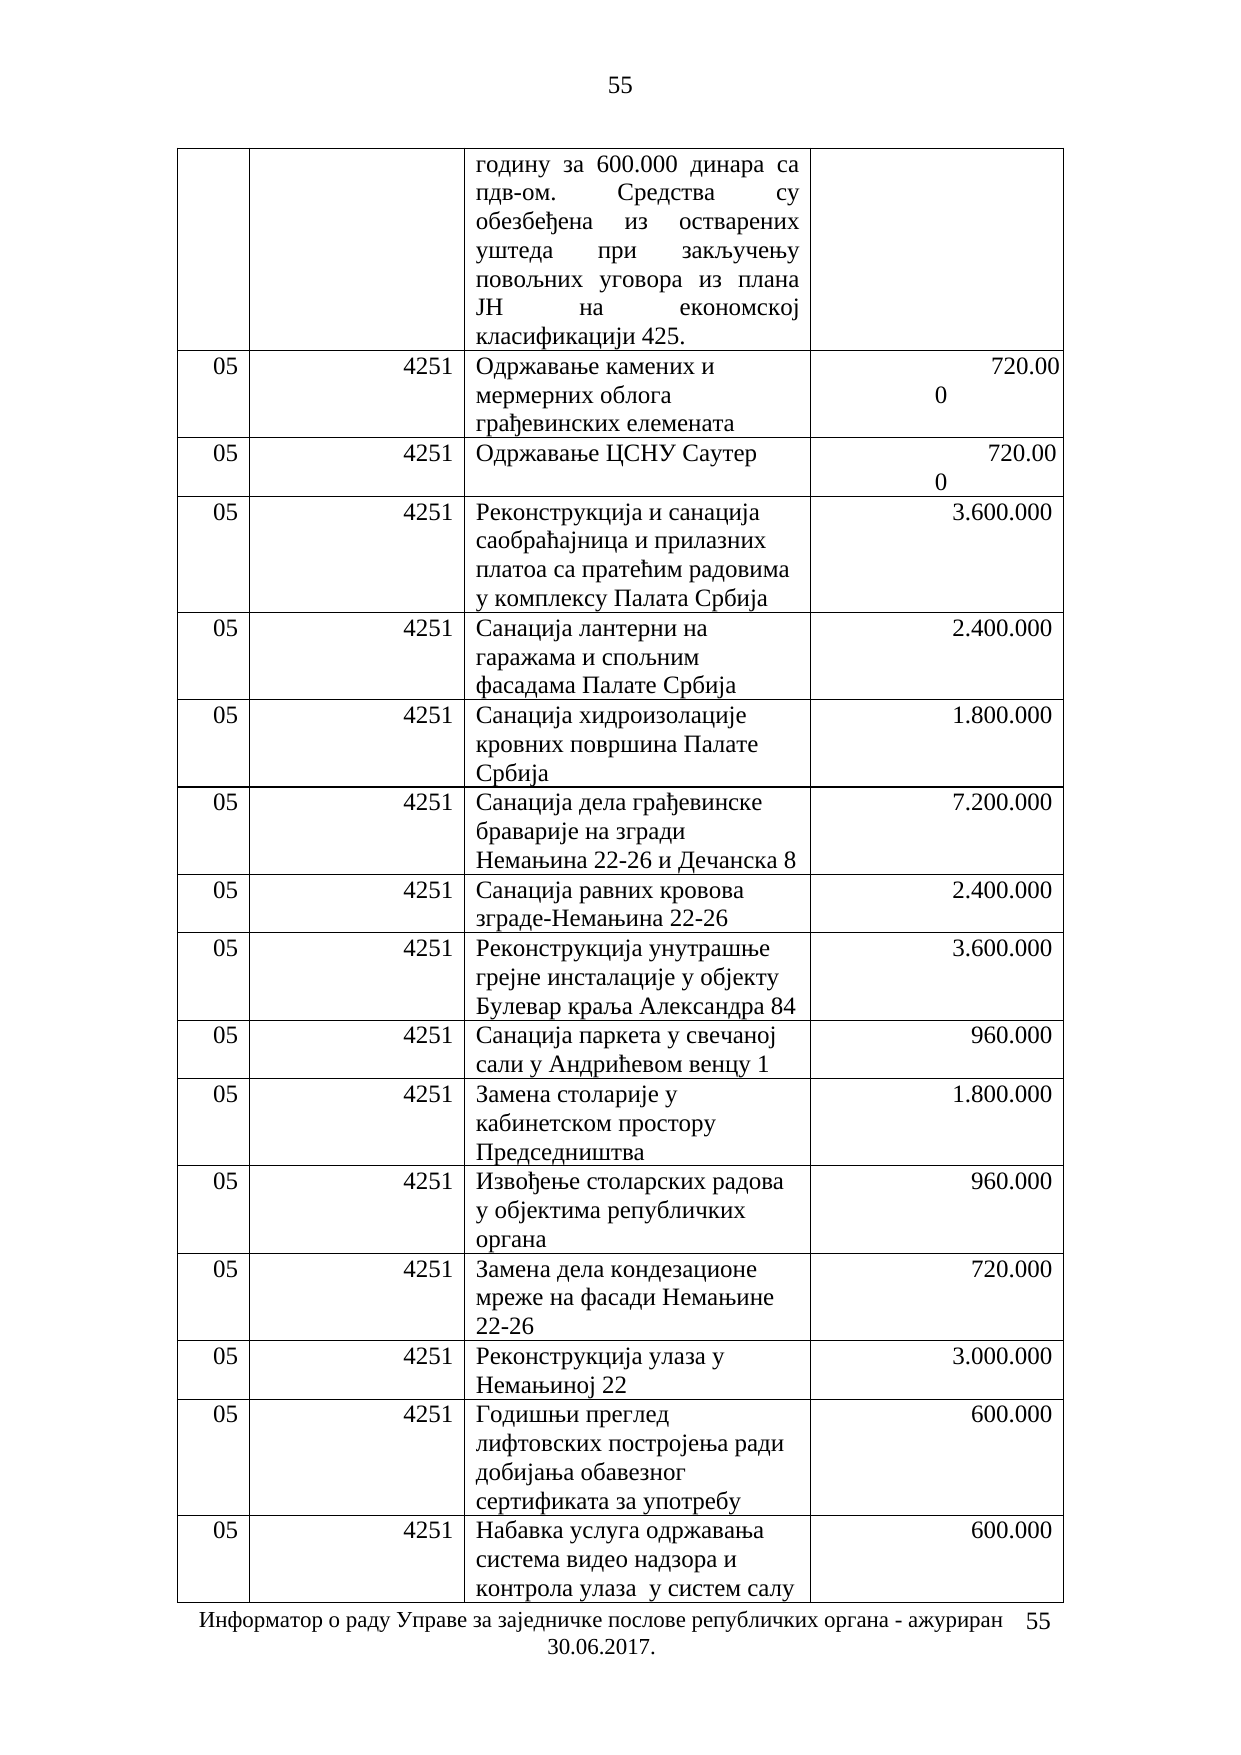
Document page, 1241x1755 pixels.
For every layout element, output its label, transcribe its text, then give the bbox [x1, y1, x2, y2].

table_cell 4251 [250, 1166, 464, 1253]
table_cell [250, 149, 464, 350]
table_cell 3.000.000 [811, 1341, 1063, 1398]
table_cell 1.800.000 [811, 1079, 1063, 1165]
table_cell 05 [178, 613, 249, 699]
table_cell 960.000 [811, 1021, 1063, 1078]
table_cell 2.400.000 [811, 613, 1063, 699]
table_cell Санација лантерни на гаражама и спољним фасадама Палате Србија [465, 613, 810, 699]
table_cell Замена дела кондезационе мреже на фасади Немањине 22-26 [465, 1254, 810, 1340]
table_cell 4251 [250, 875, 464, 932]
table_cell Санација равних кровова зграде-Немањина 22-26 [465, 875, 810, 932]
table_cell 4251 [250, 1021, 464, 1078]
table_cell [178, 149, 249, 350]
table_cell 05 [178, 1400, 249, 1514]
table_cell 960.000 [811, 1166, 1063, 1253]
table_cell Санација дела грађевинске браварије на згради Немањина 22-26 и Дечанска 8 [465, 788, 810, 874]
table_cell 600.000 [811, 1400, 1063, 1514]
table_cell годину за 600.000 динара са пдв-ом. Средства су обезбеђена из остварених уштеда при закључењу повољних уговора из плана ЈН на економској класификацији 425. [465, 149, 810, 350]
table_cell 3.600.000 [811, 497, 1063, 612]
table_cell 4251 [250, 1400, 464, 1514]
table_cell Санација хидроизолације кровних површина Палате Србија [465, 700, 810, 786]
table_cell Одржавање камених и мермерних облога грађевинских елемената [465, 351, 810, 437]
table_cell 1.800.000 [811, 700, 1063, 786]
table_cell Одржавање ЦСНУ Саутер [465, 438, 810, 496]
table_cell 4251 [250, 1079, 464, 1165]
table_cell 05 [178, 497, 249, 612]
table_cell 720.000 [811, 438, 1063, 496]
table_cell 05 [178, 1341, 249, 1398]
table_cell 4251 [250, 438, 464, 496]
table_cell 4251 [250, 613, 464, 699]
table_cell 05 [178, 1516, 249, 1602]
table_cell 05 [178, 1254, 249, 1340]
table_cell Годишњи преглед лифтовских постројења ради добијања обавезног сертификата за употребу [465, 1400, 810, 1514]
table_cell 05 [178, 700, 249, 786]
table_cell Набавка услуга одржавања система видео надзора и контрола улаза у систем салу [465, 1516, 810, 1602]
table_cell Реконструкција улаза у Немањиној 22 [465, 1341, 810, 1398]
table_cell 4251 [250, 351, 464, 437]
table_cell Реконструкција и санација саобраћајница и прилазних платоа са пратећим радовима у комплексу Палата Србија [465, 497, 810, 612]
table_cell 3.600.000 [811, 933, 1063, 1019]
table_cell 4251 [250, 1341, 464, 1398]
table_cell 05 [178, 933, 249, 1019]
table_cell 4251 [250, 1254, 464, 1340]
table_cell 05 [178, 1079, 249, 1165]
table_cell 4251 [250, 1516, 464, 1602]
table_cell 600.000 [811, 1516, 1063, 1602]
table_cell 4251 [250, 788, 464, 874]
table_cell 05 [178, 438, 249, 496]
table_cell 720.000 [811, 351, 1063, 437]
table_cell 4251 [250, 700, 464, 786]
table_cell Санација паркета у свечаној сали у Андрићевом венцу 1 [465, 1021, 810, 1078]
table_cell 720.000 [811, 1254, 1063, 1340]
table_cell Замена столарије у кабинетском простору Председништва [465, 1079, 810, 1165]
table_cell 05 [178, 1021, 249, 1078]
table_cell 05 [178, 788, 249, 874]
table_cell Извођење столарских радова у објектима републичких органа [465, 1166, 810, 1253]
table_cell Реконструкција унутрашње грејне инсталације у објекту Булевар краља Александра 84 [465, 933, 810, 1019]
table_cell 2.400.000 [811, 875, 1063, 932]
table_cell 05 [178, 351, 249, 437]
table_cell 05 [178, 1166, 249, 1253]
table_cell 7.200.000 [811, 788, 1063, 874]
table_cell 4251 [250, 497, 464, 612]
table_cell [811, 149, 1063, 350]
table_cell 05 [178, 875, 249, 932]
table_cell 4251 [250, 933, 464, 1019]
